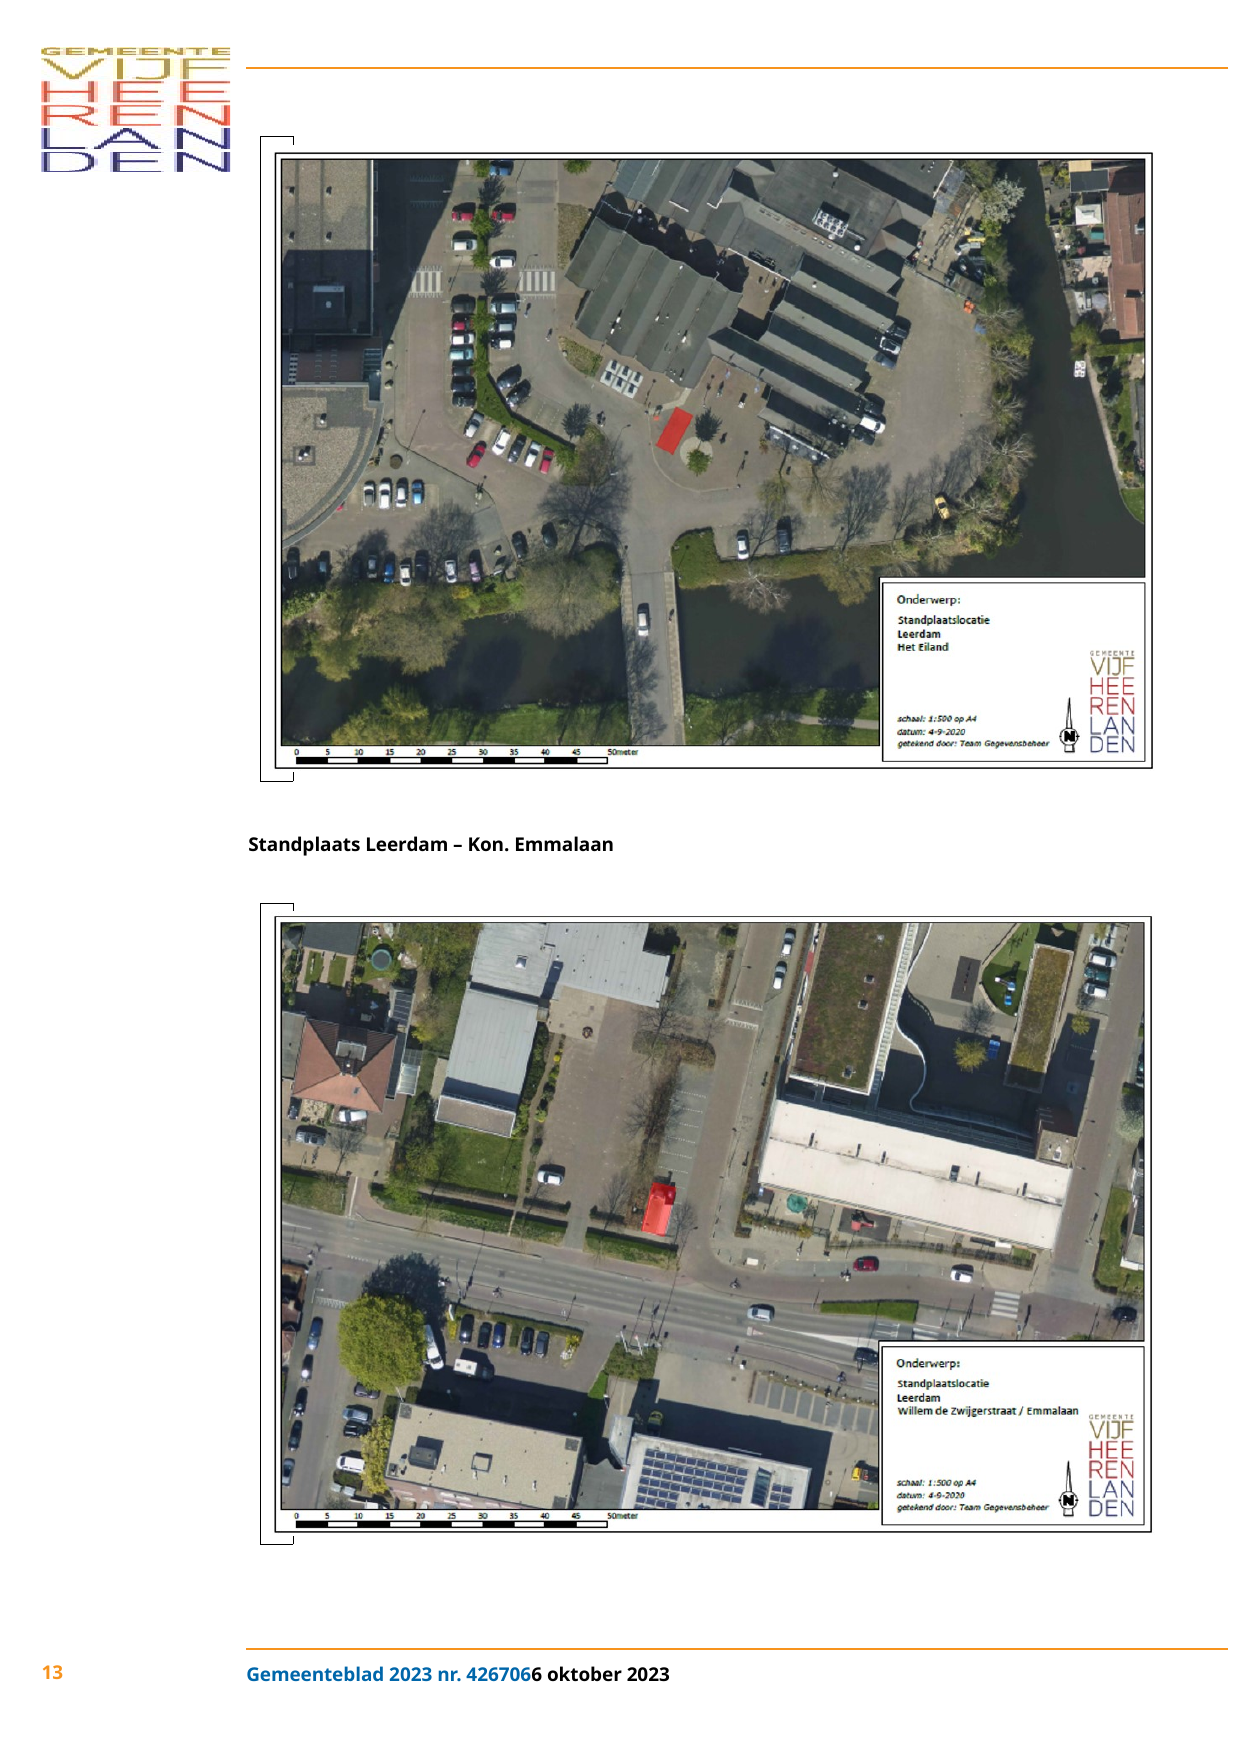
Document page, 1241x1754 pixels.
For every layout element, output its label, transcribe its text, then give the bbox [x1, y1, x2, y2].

text Standplaats Leerdam – Kon. Emmalaan [248, 832, 1152, 857]
picture [41, 47, 231, 172]
picture [268, 145, 1155, 772]
picture [268, 911, 1155, 1536]
